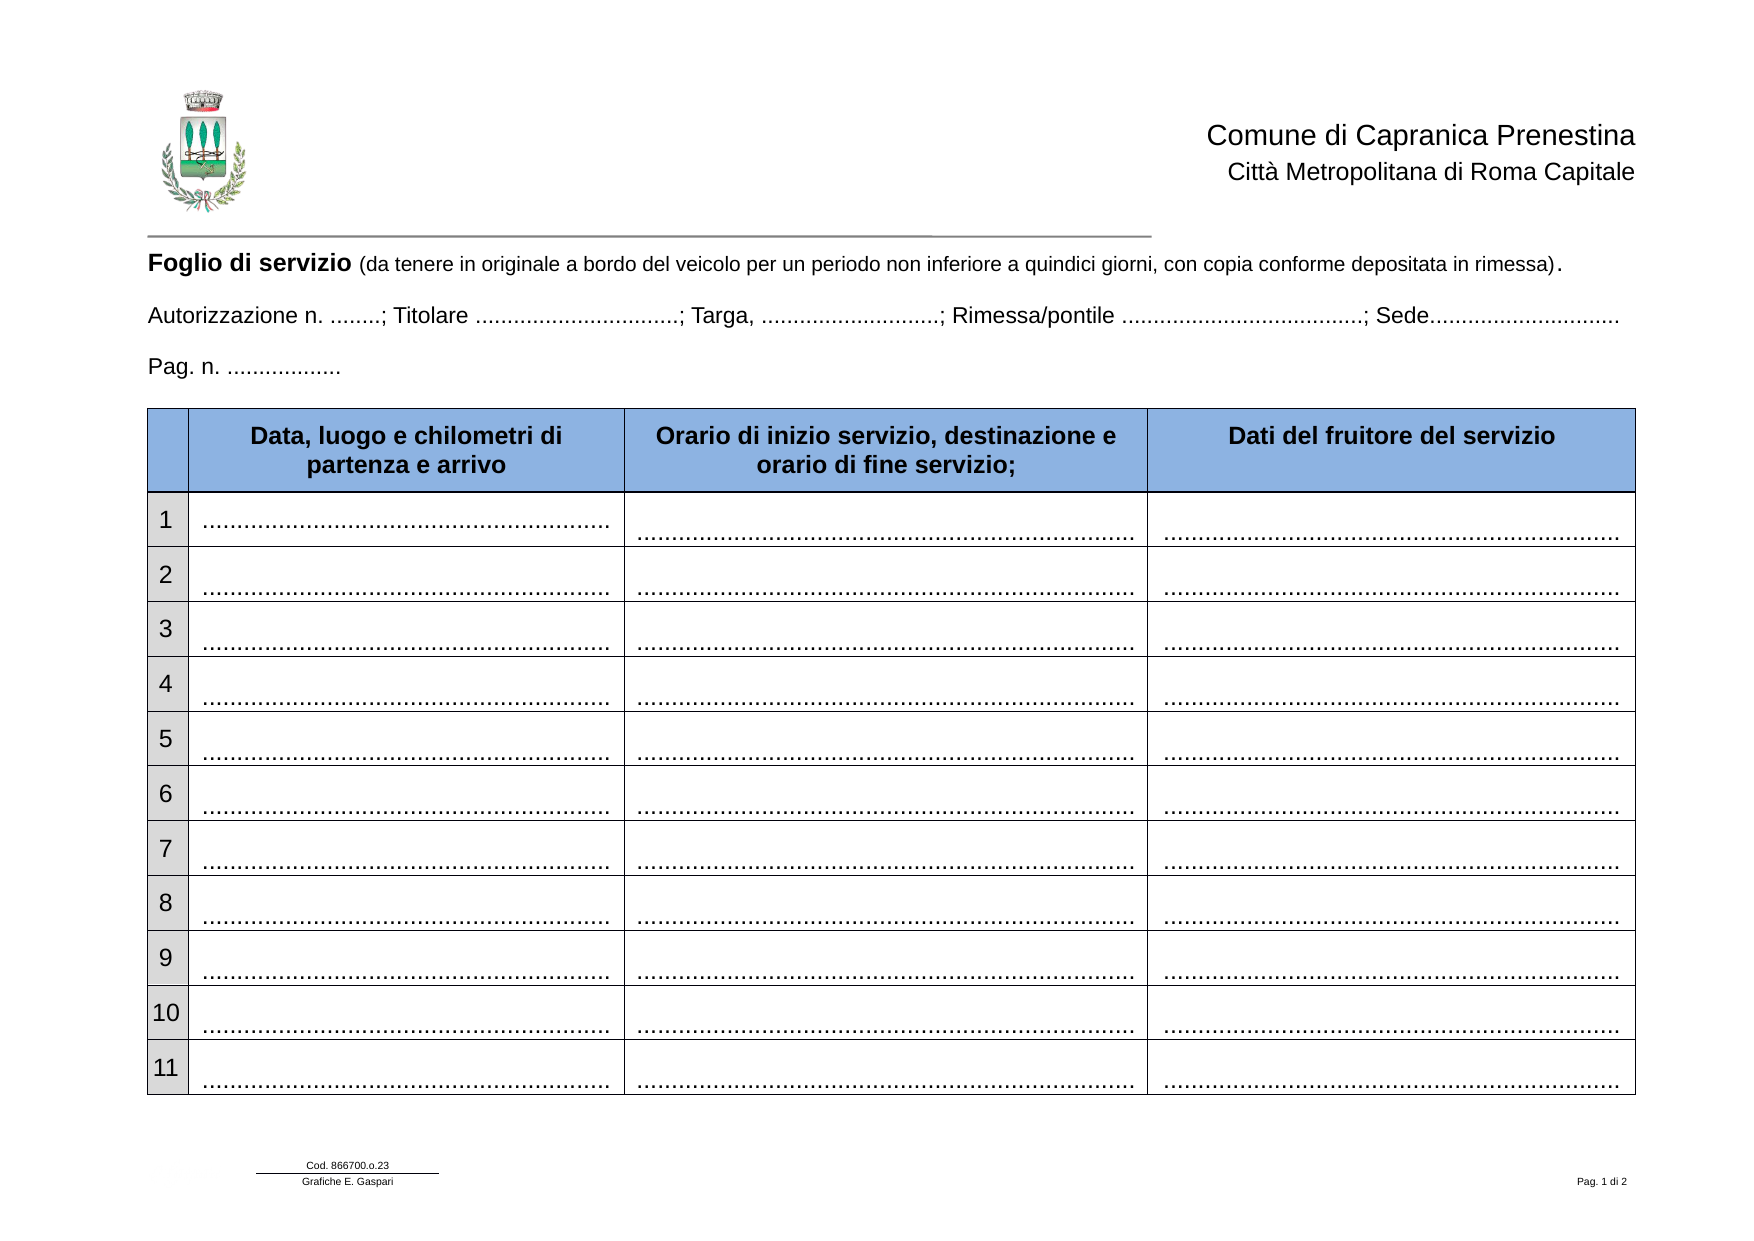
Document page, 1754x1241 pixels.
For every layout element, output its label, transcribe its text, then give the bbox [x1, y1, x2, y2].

table_cell ........................................................................ [625, 986, 1147, 1039]
table_cell ........................................................................ [625, 1040, 1147, 1094]
table_cell ........................................................... [189, 821, 624, 875]
table_header [148, 409, 188, 491]
table_header Dati del fruitore del servizio [1148, 409, 1635, 491]
table_cell .................................................................. [1148, 821, 1635, 875]
table_cell ........................................................... [189, 986, 624, 1039]
table_cell 5 [148, 712, 188, 765]
table_cell .................................................................. [1148, 712, 1635, 765]
table_cell ........................................................... [189, 766, 624, 820]
table_cell ........................................................... [189, 657, 624, 711]
table_cell ........................................................................ [625, 493, 1147, 546]
table_cell .................................................................. [1148, 931, 1635, 984]
table_cell ........................................................... [189, 1040, 624, 1094]
table_cell ........................................................................ [625, 547, 1147, 601]
table_cell 9 [148, 931, 188, 984]
table_cell ........................................................... [189, 493, 624, 546]
table_cell ........................................................................ [625, 712, 1147, 765]
table_cell .................................................................. [1148, 657, 1635, 711]
table_cell 8 [148, 876, 188, 930]
table_cell .................................................................. [1148, 602, 1635, 656]
table_cell 6 [148, 766, 188, 820]
table_cell 3 [148, 602, 188, 656]
table_cell ........................................................................ [625, 821, 1147, 875]
table_cell ........................................................... [189, 876, 624, 930]
table_cell .................................................................. [1148, 766, 1635, 820]
table_header Data, luogo e chilometri di partenza e arrivo [189, 409, 624, 491]
table_cell ........................................................................ [625, 876, 1147, 930]
table_cell ........................................................................ [625, 657, 1147, 711]
table_cell .................................................................. [1148, 986, 1635, 1039]
table_cell .................................................................. [1148, 547, 1635, 601]
table_cell 11 [148, 1040, 188, 1094]
table_cell .................................................................. [1148, 876, 1635, 930]
table_cell 10 [148, 986, 188, 1039]
table_cell .................................................................. [1148, 493, 1635, 546]
text Foglio di servizio (da tenere in originale a bordo del veicolo per un periodo non inferiore a quindici giorni, con copia conforme depositata in rimessa). [148, 248, 1636, 276]
text Autorizzazione n. ........; Titolare ................................; Targa, ............................; Rimessa/pontile ......................................; Sede.............................. [148, 302, 1636, 328]
picture [152, 87, 254, 219]
table_cell ........................................................................ [625, 602, 1147, 656]
table_cell ........................................................................ [625, 766, 1147, 820]
text Pag. n. .................. [148, 353, 1636, 379]
table_cell 2 [148, 547, 188, 601]
table_cell ........................................................... [189, 931, 624, 984]
text Città Metropolitana di Roma Capitale [254, 157, 1636, 185]
table_cell 4 [148, 657, 188, 711]
text Comune di Capranica Prenestina [254, 118, 1636, 152]
table_header Orario di inizio servizio, destinazione e orario di fine servizio; [625, 409, 1147, 491]
table_cell ........................................................... [189, 712, 624, 765]
table_cell .................................................................. [1148, 1040, 1635, 1094]
table_cell ........................................................................ [625, 931, 1147, 984]
table_cell ........................................................... [189, 547, 624, 601]
table_cell 7 [148, 821, 188, 875]
table_cell ........................................................... [189, 602, 624, 656]
table_cell 1 [148, 493, 188, 546]
